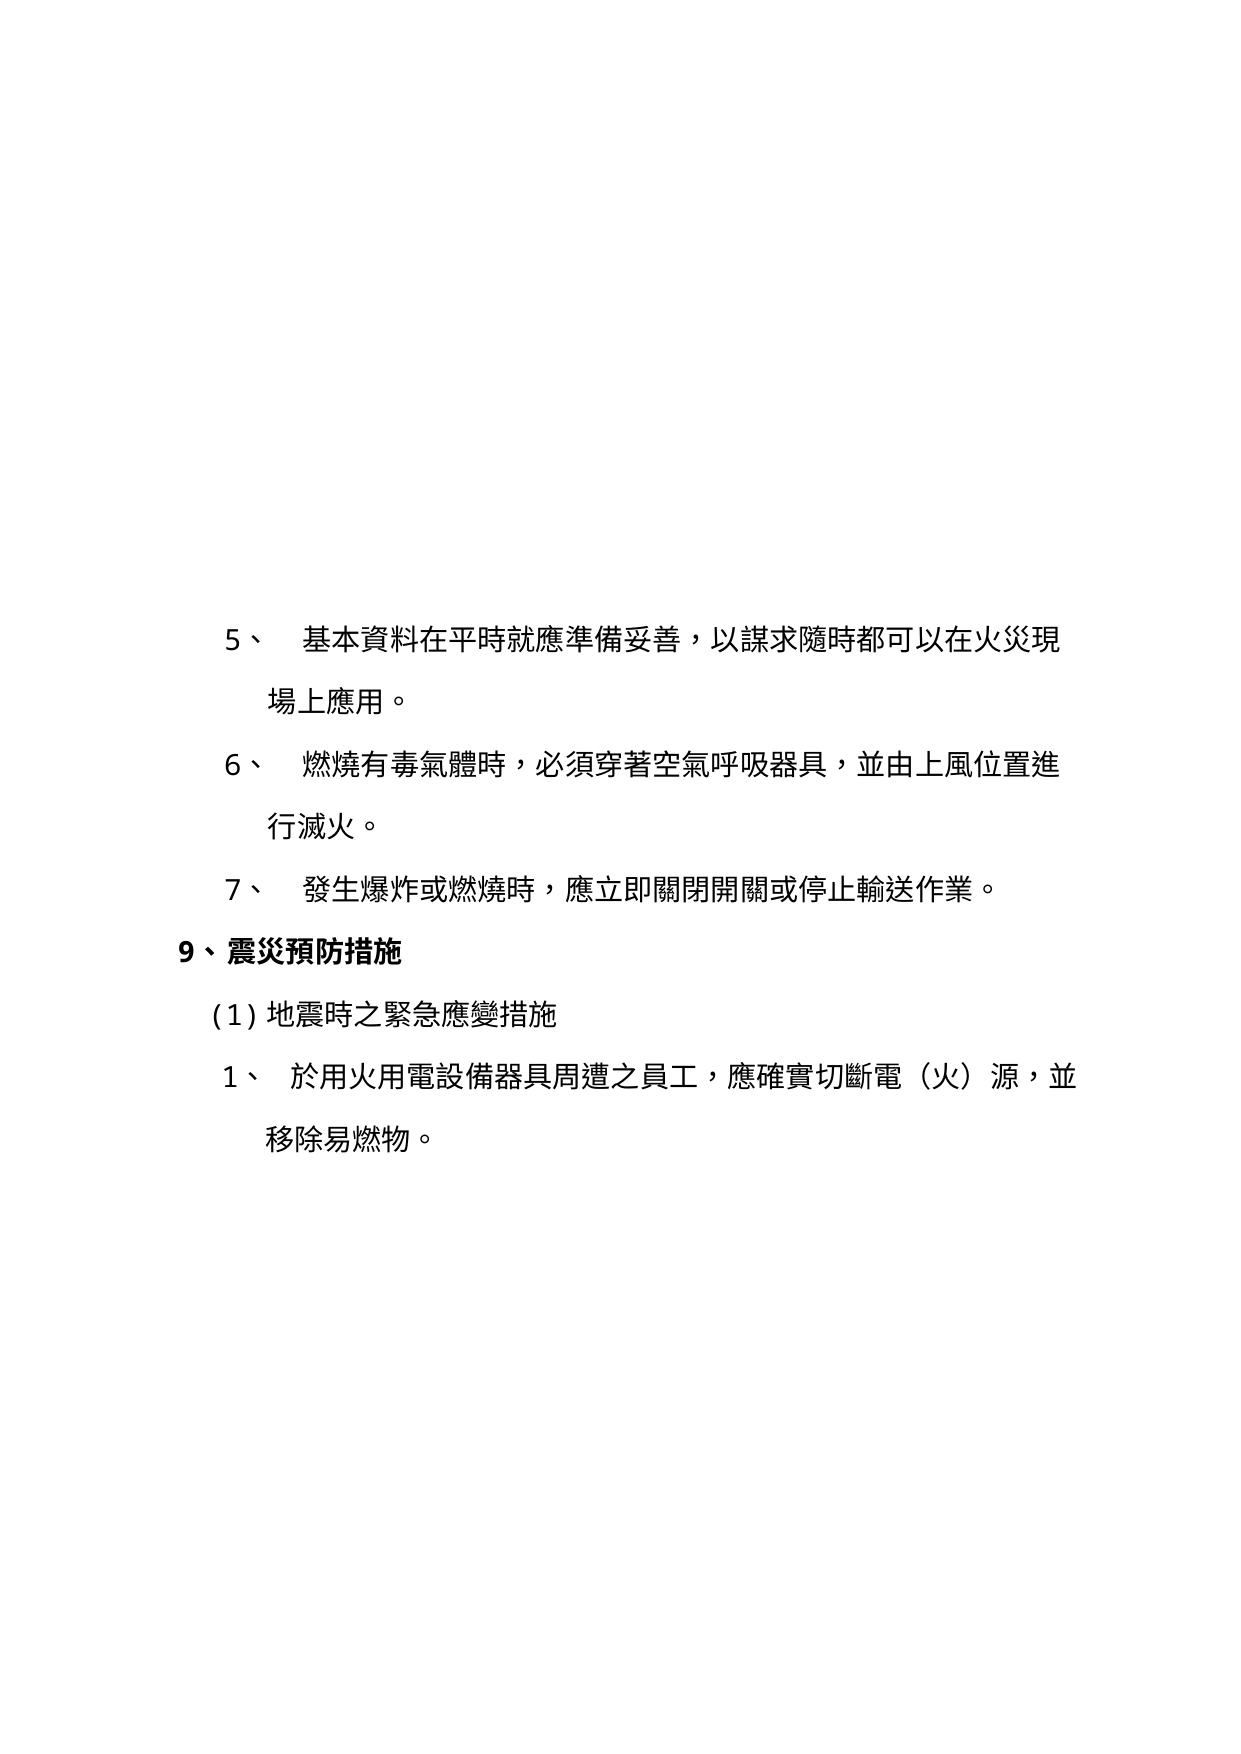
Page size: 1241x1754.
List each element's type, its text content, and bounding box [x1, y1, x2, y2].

list 發生爆炸或燃燒時，應立即關閉開關或停止輸送作業。 [224, 846, 1084, 908]
list 震災預防措施 [177, 908, 1092, 971]
list 燃燒有毒氣體時，必須穿著空氣呼吸器具，並由上風位置進行滅火。 [224, 721, 1084, 846]
list 於用火用電設備器具周遭之員工，應確實切斷電（火）源，並移除易燃物。 [221, 1033, 1084, 1158]
list 基本資料在平時就應準備妥善，以謀求隨時都可以在火災現場上應用。 [224, 596, 1084, 721]
list 地震時之緊急應變措施 [208, 971, 1084, 1033]
